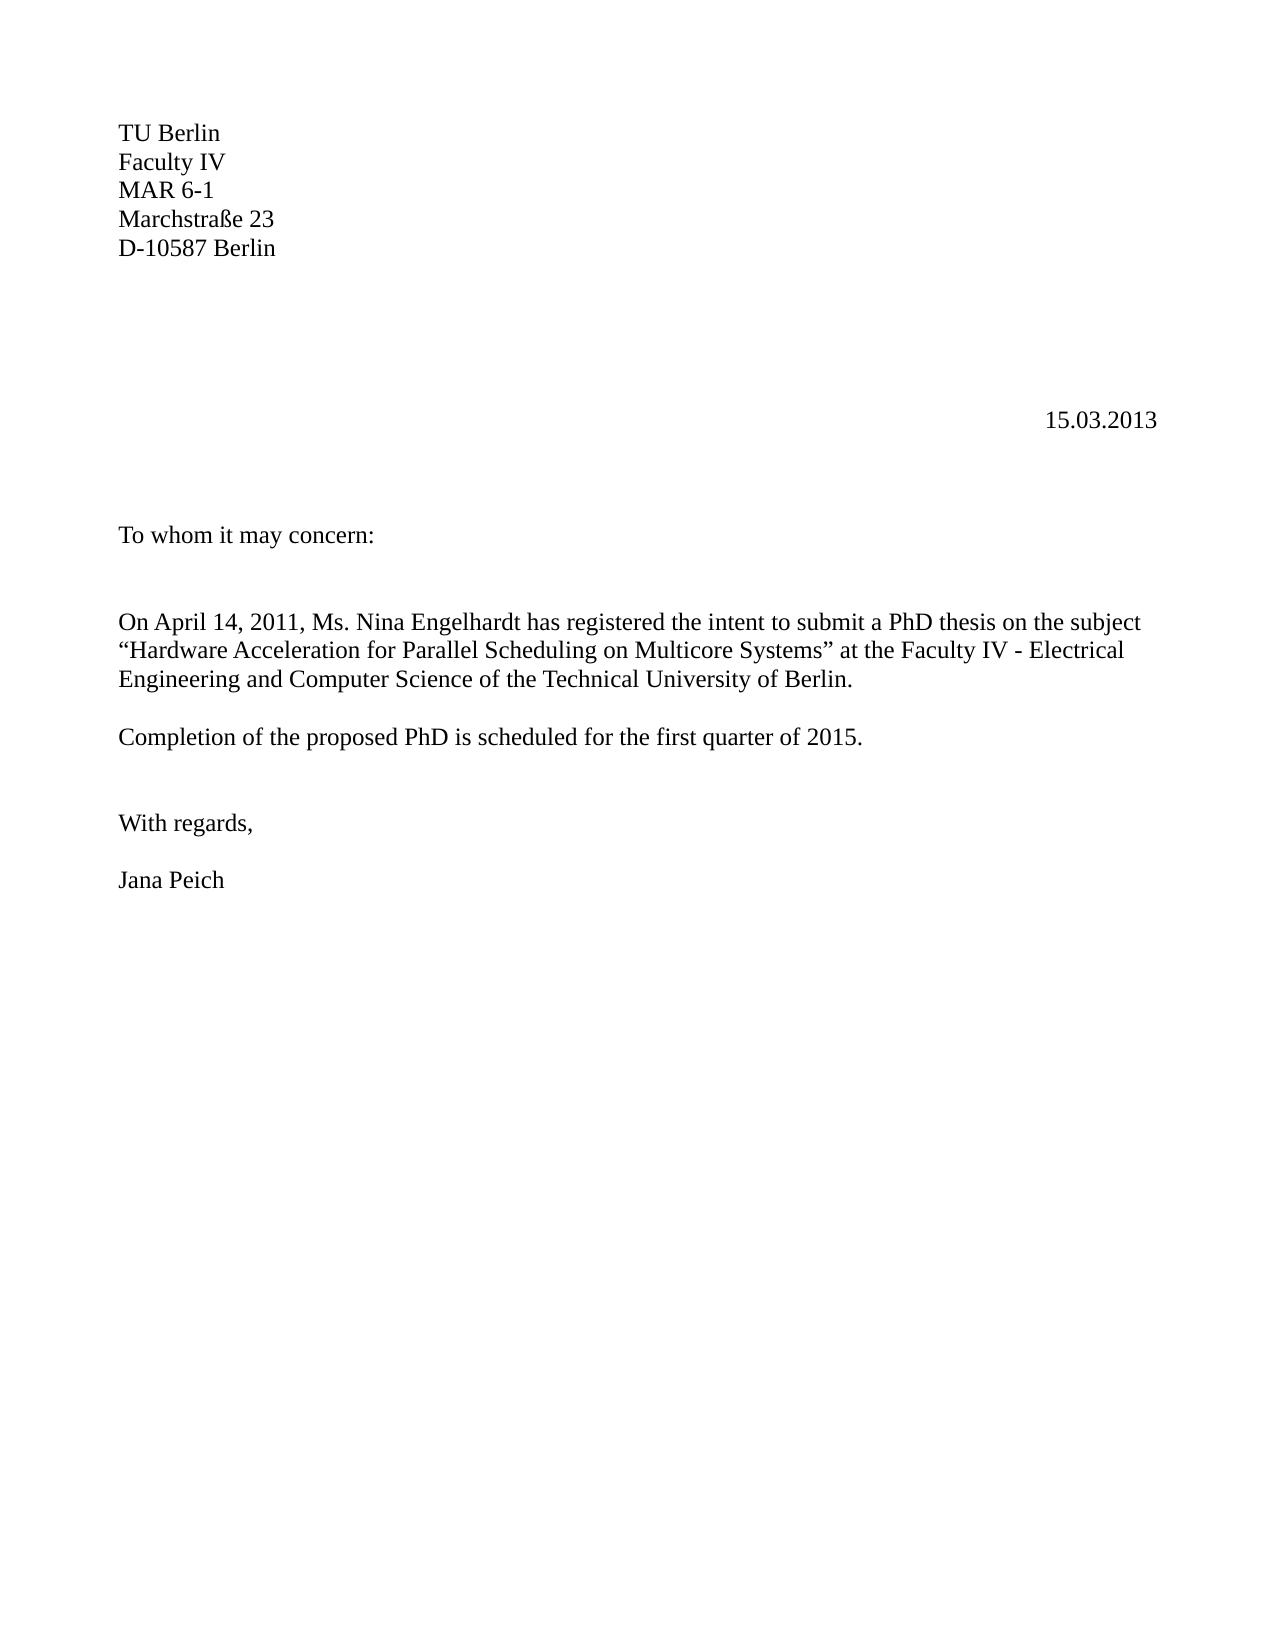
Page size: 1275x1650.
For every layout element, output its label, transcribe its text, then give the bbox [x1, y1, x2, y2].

text TU Berlin [118, 118, 1157, 147]
text On April 14, 2011, Ms. Nina Engelhardt has registered the intent to submit a PhD thesis on the subject “Hardware Acceleration for Parallel Scheduling on Multicore Systems” at the Faculty IV - Electrical Engineering and Computer Science of the Technical University of Berlin. [118, 607, 1157, 693]
text With regards, [118, 808, 1157, 837]
text 15.03.2013 [118, 406, 1157, 434]
text D-10587 Berlin [118, 233, 1157, 262]
text Completion of the proposed PhD is scheduled for the first quarter of 2015. [118, 722, 1157, 751]
text Marchstraße 23 [118, 204, 1157, 233]
text Jana Peich [118, 866, 1157, 894]
text To whom it may concern: [118, 521, 1157, 549]
text Faculty IV [118, 147, 1157, 176]
text MAR 6-1 [118, 176, 1157, 204]
